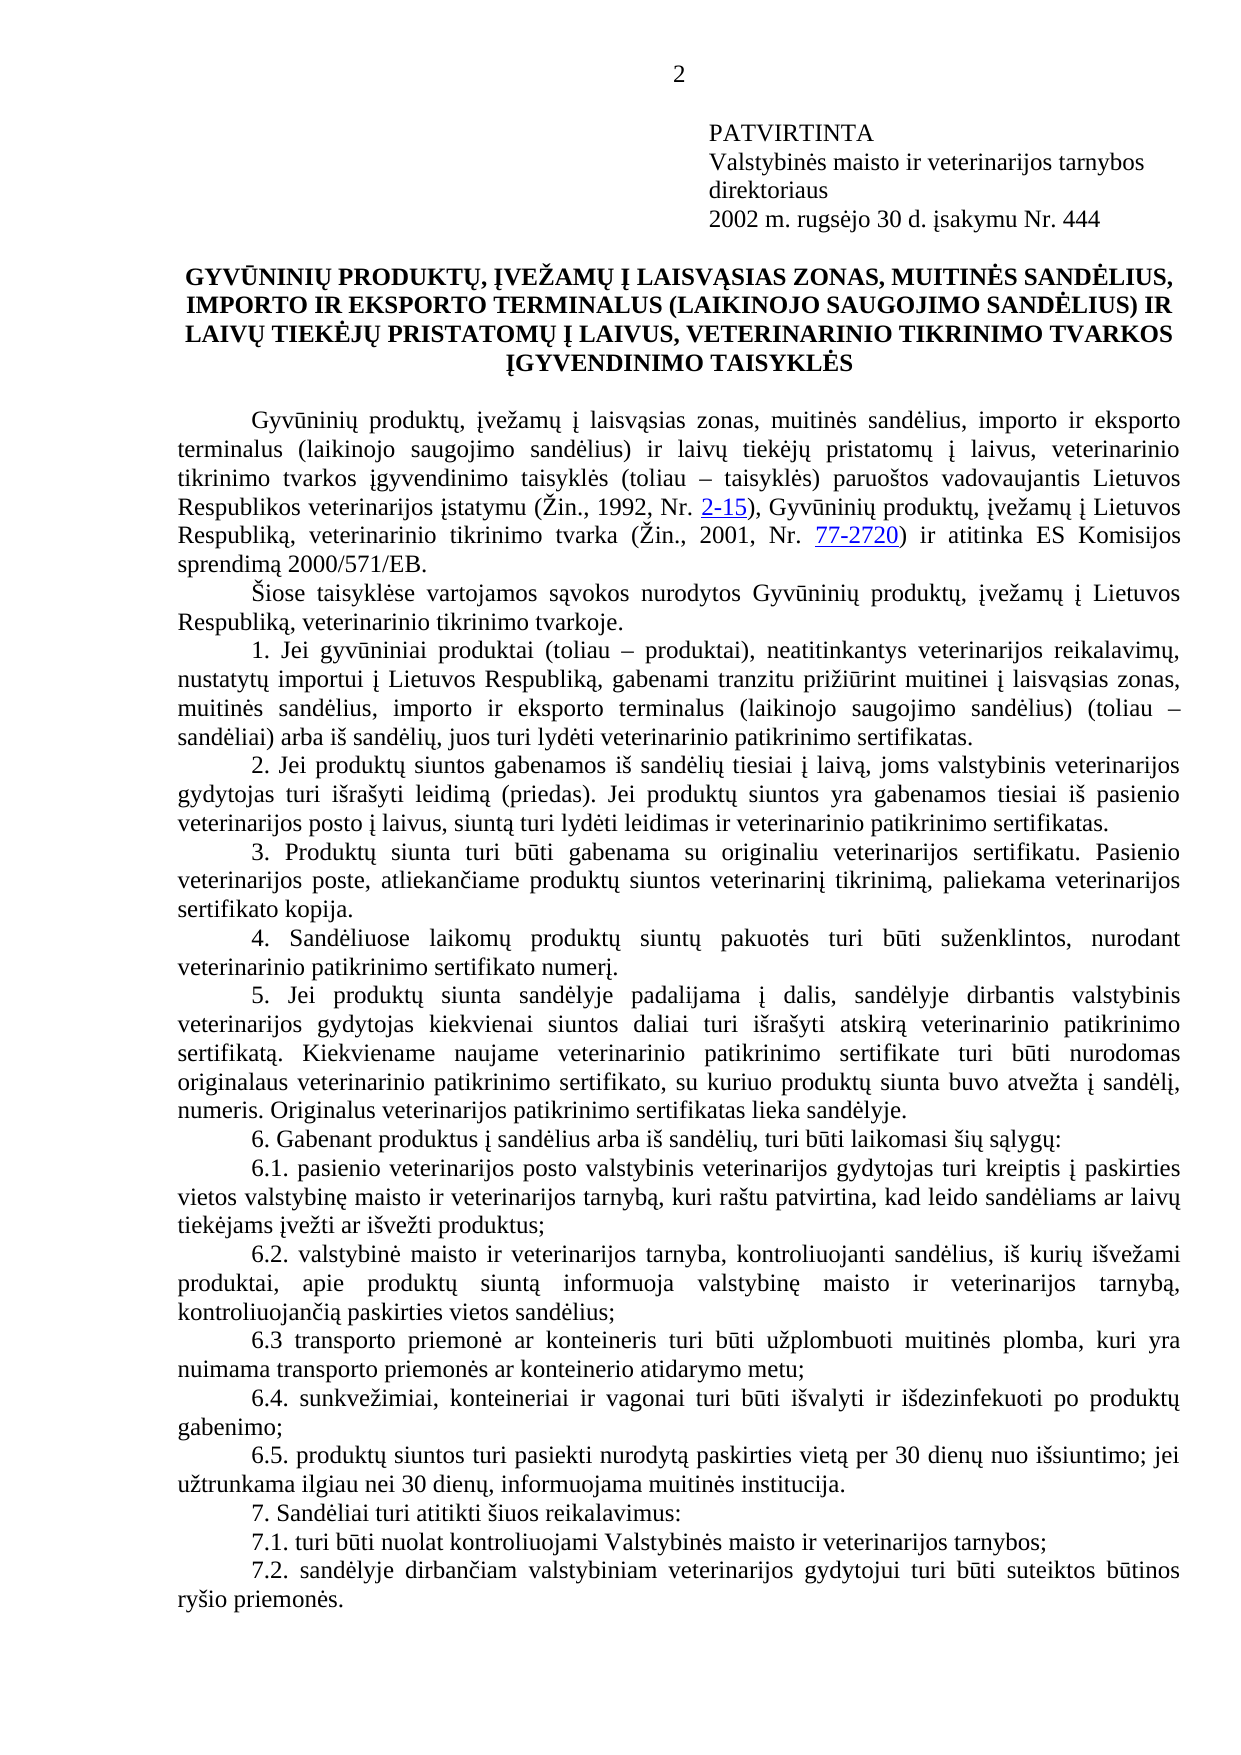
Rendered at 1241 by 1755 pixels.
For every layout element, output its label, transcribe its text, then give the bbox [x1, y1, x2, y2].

text GYVŪNINIŲ PRODUKTŲ, ĮVEŽAMŲ Į LAISVĄSIAS ZONAS, MUITINĖS SANDĖLIUS, IMPORTO IR EKSPORTO TERMINALUS (LAIKINOJO SAUGOJIMO SANDĖLIUS) IR LAIVŲ TIEKĖJŲ PRISTATOMŲ Į LAIVUS, VETERINARINIO TIKRINIMO TVARKOS ĮGYVENDINIMO TAISYKLĖS [177, 262, 1181, 377]
text 1. Jei gyvūniniai produktai (toliau – produktai), neatitinkantys veterinarijos reikalavimų, nustatytų importui į Lietuvos Respubliką, gabenami tranzitu prižiūrint muitinei į laisvąsias zonas, muitinės sandėlius, importo ir eksporto terminalus (laikinojo saugojimo sandėlius) (toliau – sandėliai) arba iš sandėlių, juos turi lydėti veterinarinio patikrinimo sertifikatas. [177, 636, 1181, 751]
text 6.1. pasienio veterinarijos posto valstybinis veterinarijos gydytojas turi kreiptis į paskirties vietos valstybinę maisto ir veterinarijos tarnybą, kuri raštu patvirtina, kad leido sandėliams ar laivų tiekėjams įvežti ar išvežti produktus; [177, 1153, 1181, 1239]
text 7.2. sandėlyje dirbančiam valstybiniam veterinarijos gydytojui turi būti suteiktos būtinos ryšio priemonės. [177, 1556, 1181, 1613]
text 7.1. turi būti nuolat kontroliuojami Valstybinės maisto ir veterinarijos tarnybos; [177, 1527, 1181, 1556]
text Šiose taisyklėse vartojamos sąvokos nurodytos Gyvūninių produktų, įvežamų į Lietuvos Respubliką, veterinarinio tikrinimo tvarkoje. [177, 578, 1181, 636]
text 3. Produktų siunta turi būti gabenama su originaliu veterinarijos sertifikatu. Pasienio veterinarijos poste, atliekančiame produktų siuntos veterinarinį tikrinimą, paliekama veterinarijos sertifikato kopija. [177, 837, 1181, 923]
text 6.3 transporto priemonė ar konteineris turi būti užplombuoti muitinės plomba, kuri yra nuimama transporto priemonės ar konteinerio atidarymo metu; [177, 1326, 1181, 1383]
text 7. Sandėliai turi atitikti šiuos reikalavimus: [177, 1498, 1181, 1527]
text Gyvūninių produktų, įvežamų į laisvąsias zonas, muitinės sandėlius, importo ir eksporto terminalus (laikinojo saugojimo sandėlius) ir laivų tiekėjų pristatomų į laivus, veterinarinio tikrinimo tvarkos įgyvendinimo taisyklės (toliau – taisyklės) paruoštos vadovaujantis Lietuvos Respublikos veterinarijos įstatymu (Žin., 1992, Nr. 2-15), Gyvūninių produktų, įvežamų į Lietuvos Respubliką, veterinarinio tikrinimo tvarka (Žin., 2001, Nr. 77-2720) ir atitinka ES Komisijos sprendimą 2000/571/EB. [177, 406, 1181, 578]
text PATVIRTINTA [177, 118, 1181, 147]
text direktoriaus [177, 176, 1181, 204]
text 6.4. sunkvežimiai, konteineriai ir vagonai turi būti išvalyti ir išdezinfekuoti po produktų gabenimo; [177, 1383, 1181, 1441]
text 2002 m. rugsėjo 30 d. įsakymu Nr. 444 [177, 204, 1181, 233]
text 6.2. valstybinė maisto ir veterinarijos tarnyba, kontroliuojanti sandėlius, iš kurių išvežami produktai, apie produktų siuntą informuoja valstybinę maisto ir veterinarijos tarnybą, kontroliuojančią paskirties vietos sandėlius; [177, 1239, 1181, 1326]
text 4. Sandėliuose laikomų produktų siuntų pakuotės turi būti suženklintos, nurodant veterinarinio patikrinimo sertifikato numerį. [177, 923, 1181, 981]
text Valstybinės maisto ir veterinarijos tarnybos [177, 147, 1181, 176]
text 6. Gabenant produktus į sandėlius arba iš sandėlių, turi būti laikomasi šių sąlygų: [177, 1124, 1181, 1153]
text 6.5. produktų siuntos turi pasiekti nurodytą paskirties vietą per 30 dienų nuo išsiuntimo; jei užtrunkama ilgiau nei 30 dienų, informuojama muitinės institucija. [177, 1441, 1181, 1498]
text 2. Jei produktų siuntos gabenamos iš sandėlių tiesiai į laivą, joms valstybinis veterinarijos gydytojas turi išrašyti leidimą (priedas). Jei produktų siuntos yra gabenamos tiesiai iš pasienio veterinarijos posto į laivus, siuntą turi lydėti leidimas ir veterinarinio patikrinimo sertifikatas. [177, 751, 1181, 837]
text 5. Jei produktų siunta sandėlyje padalijama į dalis, sandėlyje dirbantis valstybinis veterinarijos gydytojas kiekvienai siuntos daliai turi išrašyti atskirą veterinarinio patikrinimo sertifikatą. Kiekviename naujame veterinarinio patikrinimo sertifikate turi būti nurodomas originalaus veterinarinio patikrinimo sertifikato, su kuriuo produktų siunta buvo atvežta į sandėlį, numeris. Originalus veterinarijos patikrinimo sertifikatas lieka sandėlyje. [177, 981, 1181, 1124]
